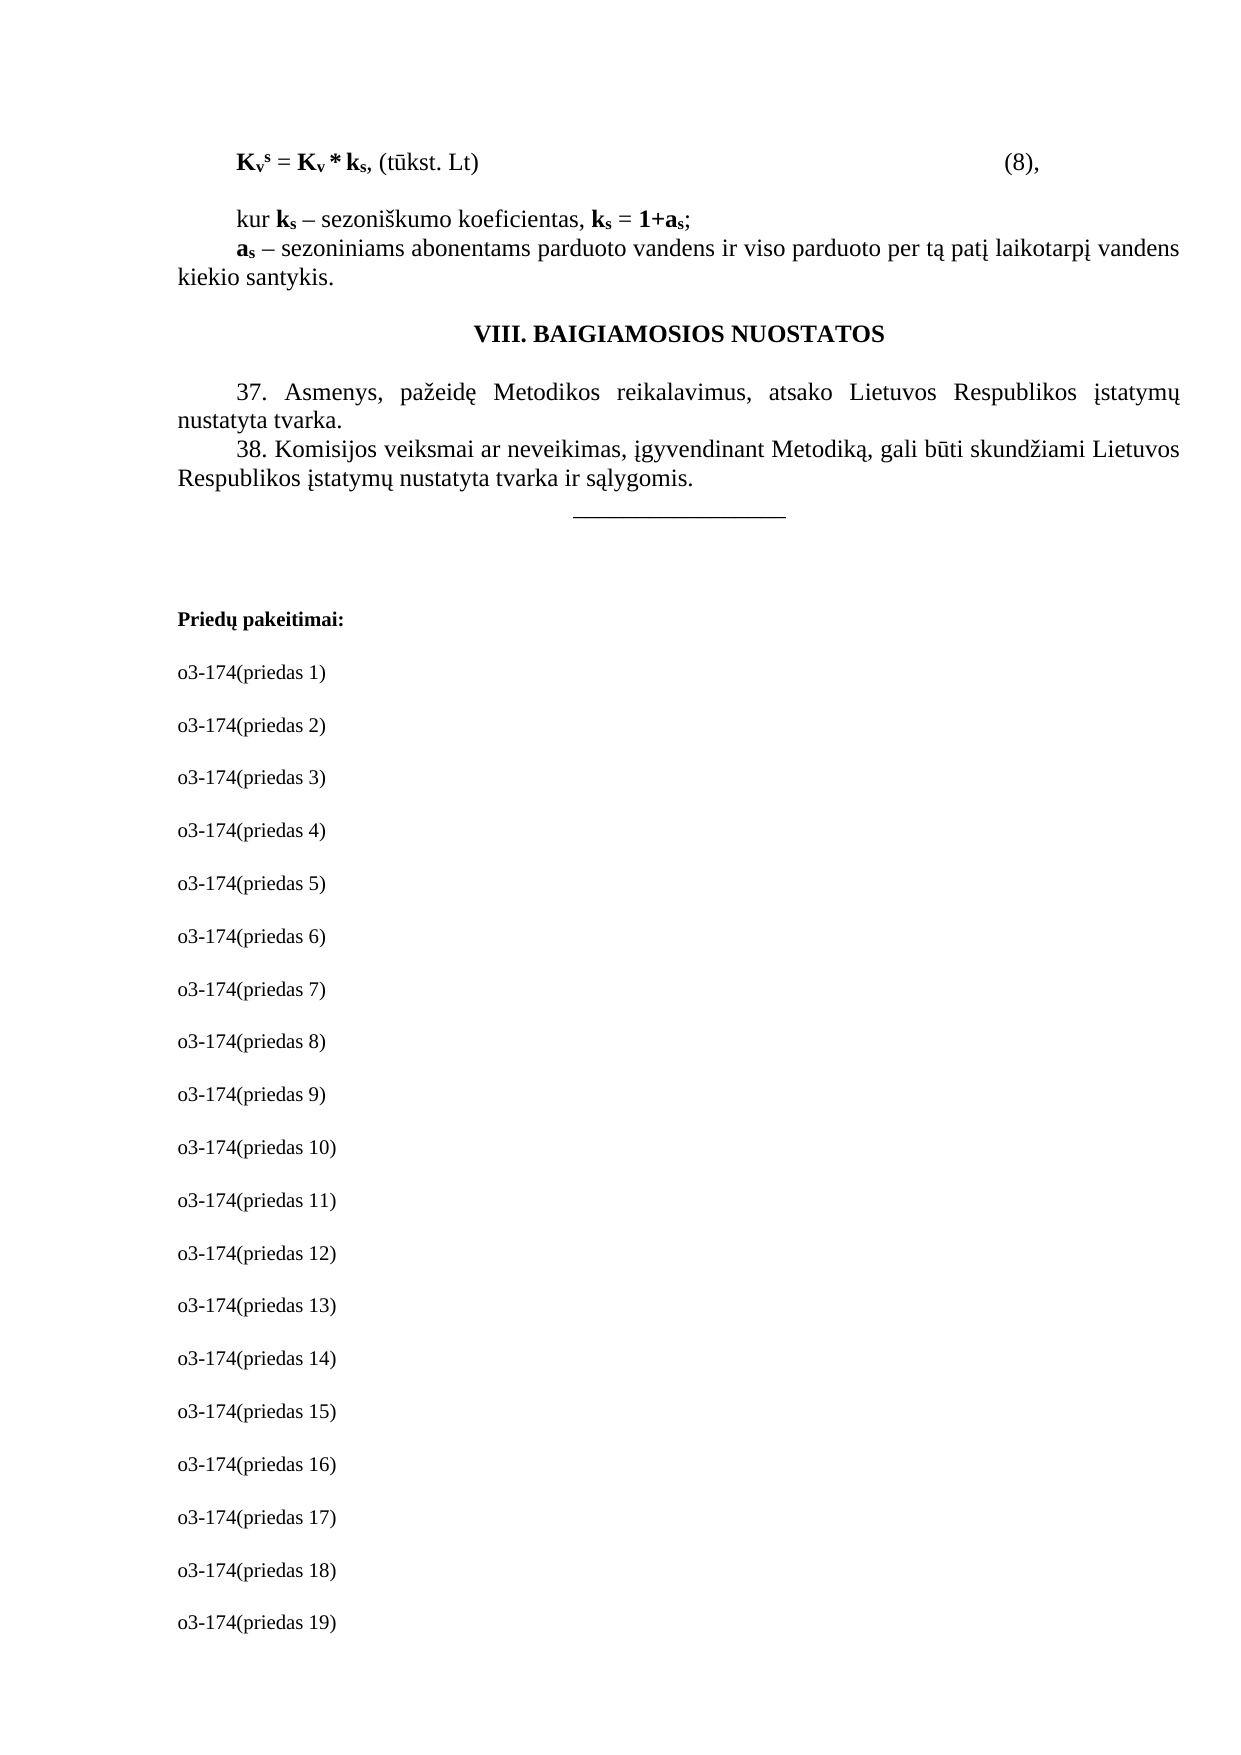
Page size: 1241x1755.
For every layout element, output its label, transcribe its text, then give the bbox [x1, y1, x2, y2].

text VIII. BAIGIAMOSIOS NUOSTATOS [177, 319, 1181, 348]
text o3-174(priedas 4) [177, 818, 1181, 842]
text o3-174(priedas 9) [177, 1082, 1181, 1106]
text o3-174(priedas 11) [177, 1188, 1181, 1212]
text Priedų pakeitimai: [177, 607, 1181, 631]
text Kvs = Kv * ks, (tūkst. Lt) (8), [177, 147, 1181, 176]
text o3-174(priedas 17) [177, 1505, 1181, 1529]
text o3-174(priedas 5) [177, 871, 1181, 895]
text _________________ [177, 492, 1181, 521]
text o3-174(priedas 3) [177, 765, 1181, 789]
text o3-174(priedas 15) [177, 1399, 1181, 1423]
text o3-174(priedas 6) [177, 924, 1181, 948]
text 37. Asmenys, pažeidę Metodikos reikalavimus, atsako Lietuvos Respublikos įstatymų nustatyta tvarka. [177, 377, 1181, 434]
text o3-174(priedas 7) [177, 977, 1181, 1001]
text 38. Komisijos veiksmai ar neveikimas, įgyvendinant Metodiką, gali būti skundžiami Lietuvos Respublikos įstatymų nustatyta tvarka ir sąlygomis. [177, 434, 1181, 492]
text o3-174(priedas 10) [177, 1135, 1181, 1159]
text o3-174(priedas 14) [177, 1346, 1181, 1370]
text o3-174(priedas 13) [177, 1293, 1181, 1317]
text o3-174(priedas 16) [177, 1452, 1181, 1476]
text o3-174(priedas 19) [177, 1610, 1181, 1634]
text o3-174(priedas 18) [177, 1557, 1181, 1582]
text kur ks – sezoniškumo koeficientas, ks = 1+as; [177, 204, 1181, 233]
text o3-174(priedas 1) [177, 660, 1181, 684]
text o3-174(priedas 2) [177, 712, 1181, 737]
text o3-174(priedas 8) [177, 1029, 1181, 1053]
text as – sezoniniams abonentams parduoto vandens ir viso parduoto per tą patį laikotarpį vandens kiekio santykis. [177, 233, 1181, 291]
text o3-174(priedas 12) [177, 1241, 1181, 1265]
